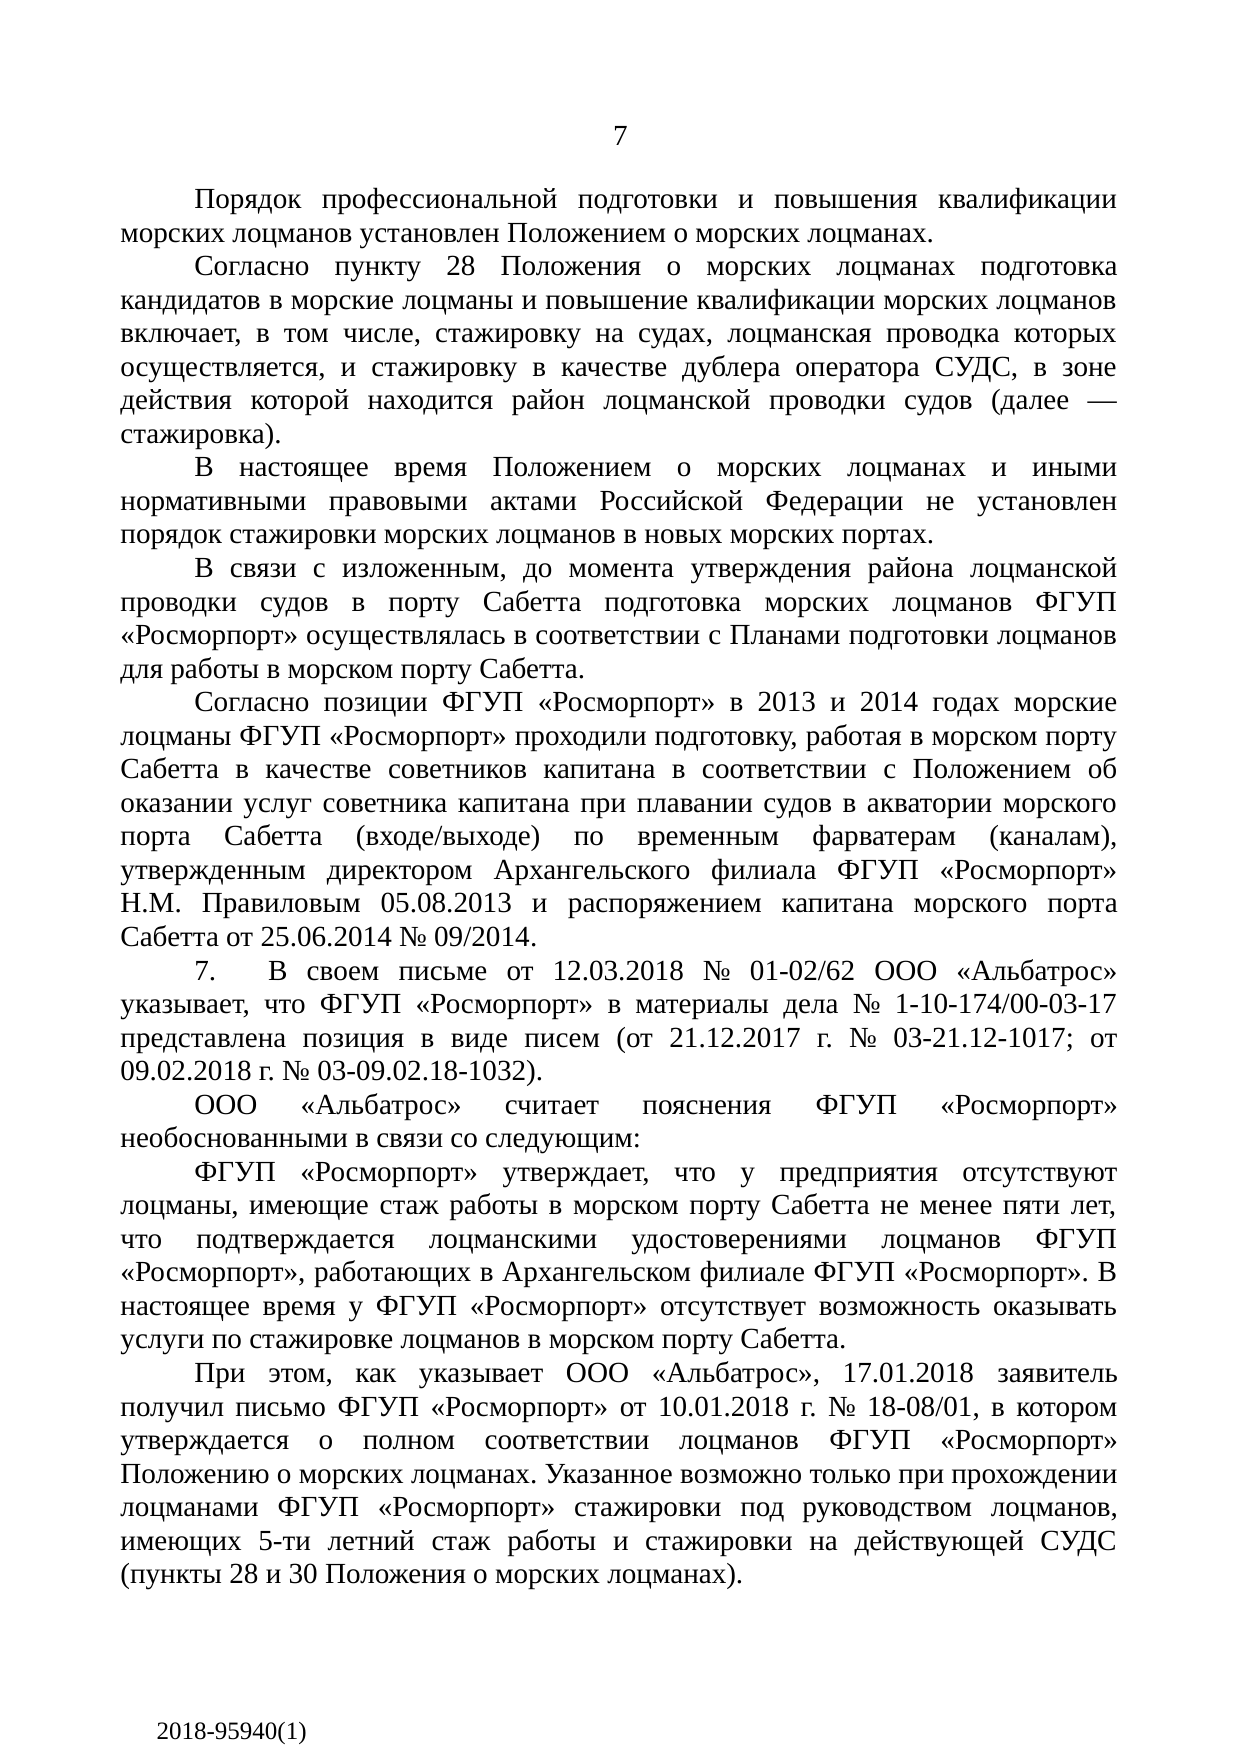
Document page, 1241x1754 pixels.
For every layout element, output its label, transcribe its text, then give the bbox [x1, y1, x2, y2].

text При этом, как указывает ООО «Альбатрос», 17.01.2018 заявитель получил письмо ФГУП «Росморпорт» от 10.01.2018 г. № 18-08/01, в котором утверждается о полном соответствии лоцманов ФГУП «Росморпорт» Положению о морских лоцманах. Указанное возможно только при прохождении лоцманами ФГУП «Росморпорт» стажировки под руководством лоцманов, имеющих 5-ти летний стаж работы и стажировки на действующей СУДС (пункты 28 и 30 Положения о морских лоцманах). [120, 1355, 1118, 1590]
text 7. В своем письме от 12.03.2018 № 01-02/62 ООО «Альбатрос» указывает, что ФГУП «Росморпорт» в материалы дела № 1-10-174/00-03-17 представлена позиция в виде писем (от 21.12.2017 г. № 03-21.12-1017; от 09.02.2018 г. № 03-09.02.18-1032). [120, 953, 1118, 1087]
text Согласно позиции ФГУП «Росморпорт» в 2013 и 2014 годах морские лоцманы ФГУП «Росморпорт» проходили подготовку, работая в морском порту Сабетта в качестве советников капитана в соответствии с Положением об оказании услуг советника капитана при плавании судов в акватории морского порта Сабетта (входе/выходе) по временным фарватерам (каналам), утвержденным директором Архангельского филиала ФГУП «Росморпорт» Н.М. Правиловым 05.08.2013 и распоряжением капитана морского порта Сабетта от 25.06.2014 № 09/2014. [120, 684, 1118, 953]
text ФГУП «Росморпорт» утверждает, что у предприятия отсутствуют лоцманы, имеющие стаж работы в морском порту Сабетта не менее пяти лет, что подтверждается лоцманскими удостоверениями лоцманов ФГУП «Росморпорт», работающих в Архангельском филиале ФГУП «Росморпорт». В настоящее время у ФГУП «Росморпорт» отсутствует возможность оказывать услуги по стажировке лоцманов в морском порту Сабетта. [120, 1154, 1118, 1355]
text Согласно пункту 28 Положения о морских лоцманах подготовка кандидатов в морские лоцманы и повышение квалификации морских лоцманов включает, в том числе, стажировку на судах, лоцманская проводка которых осуществляется, и стажировку в качестве дублера оператора СУДС, в зоне действия которой находится район лоцманской проводки судов (далее — стажировка). [120, 248, 1118, 449]
text Порядок профессиональной подготовки и повышения квалификации морских лоцманов установлен Положением о морских лоцманах. [120, 181, 1118, 248]
text В связи с изложенным, до момента утверждения района лоцманской проводки судов в порту Сабетта подготовка морских лоцманов ФГУП «Росморпорт» осуществлялась в соответствии с Планами подготовки лоцманов для работы в морском порту Сабетта. [120, 550, 1118, 684]
text ООО «Альбатрос» считает пояснения ФГУП «Росморпорт» необоснованными в связи со следующим: [120, 1087, 1118, 1154]
text В настоящее время Положением о морских лоцманах и иными нормативными правовыми актами Российской Федерации не установлен порядок стажировки морских лоцманов в новых морских портах. [120, 449, 1118, 550]
